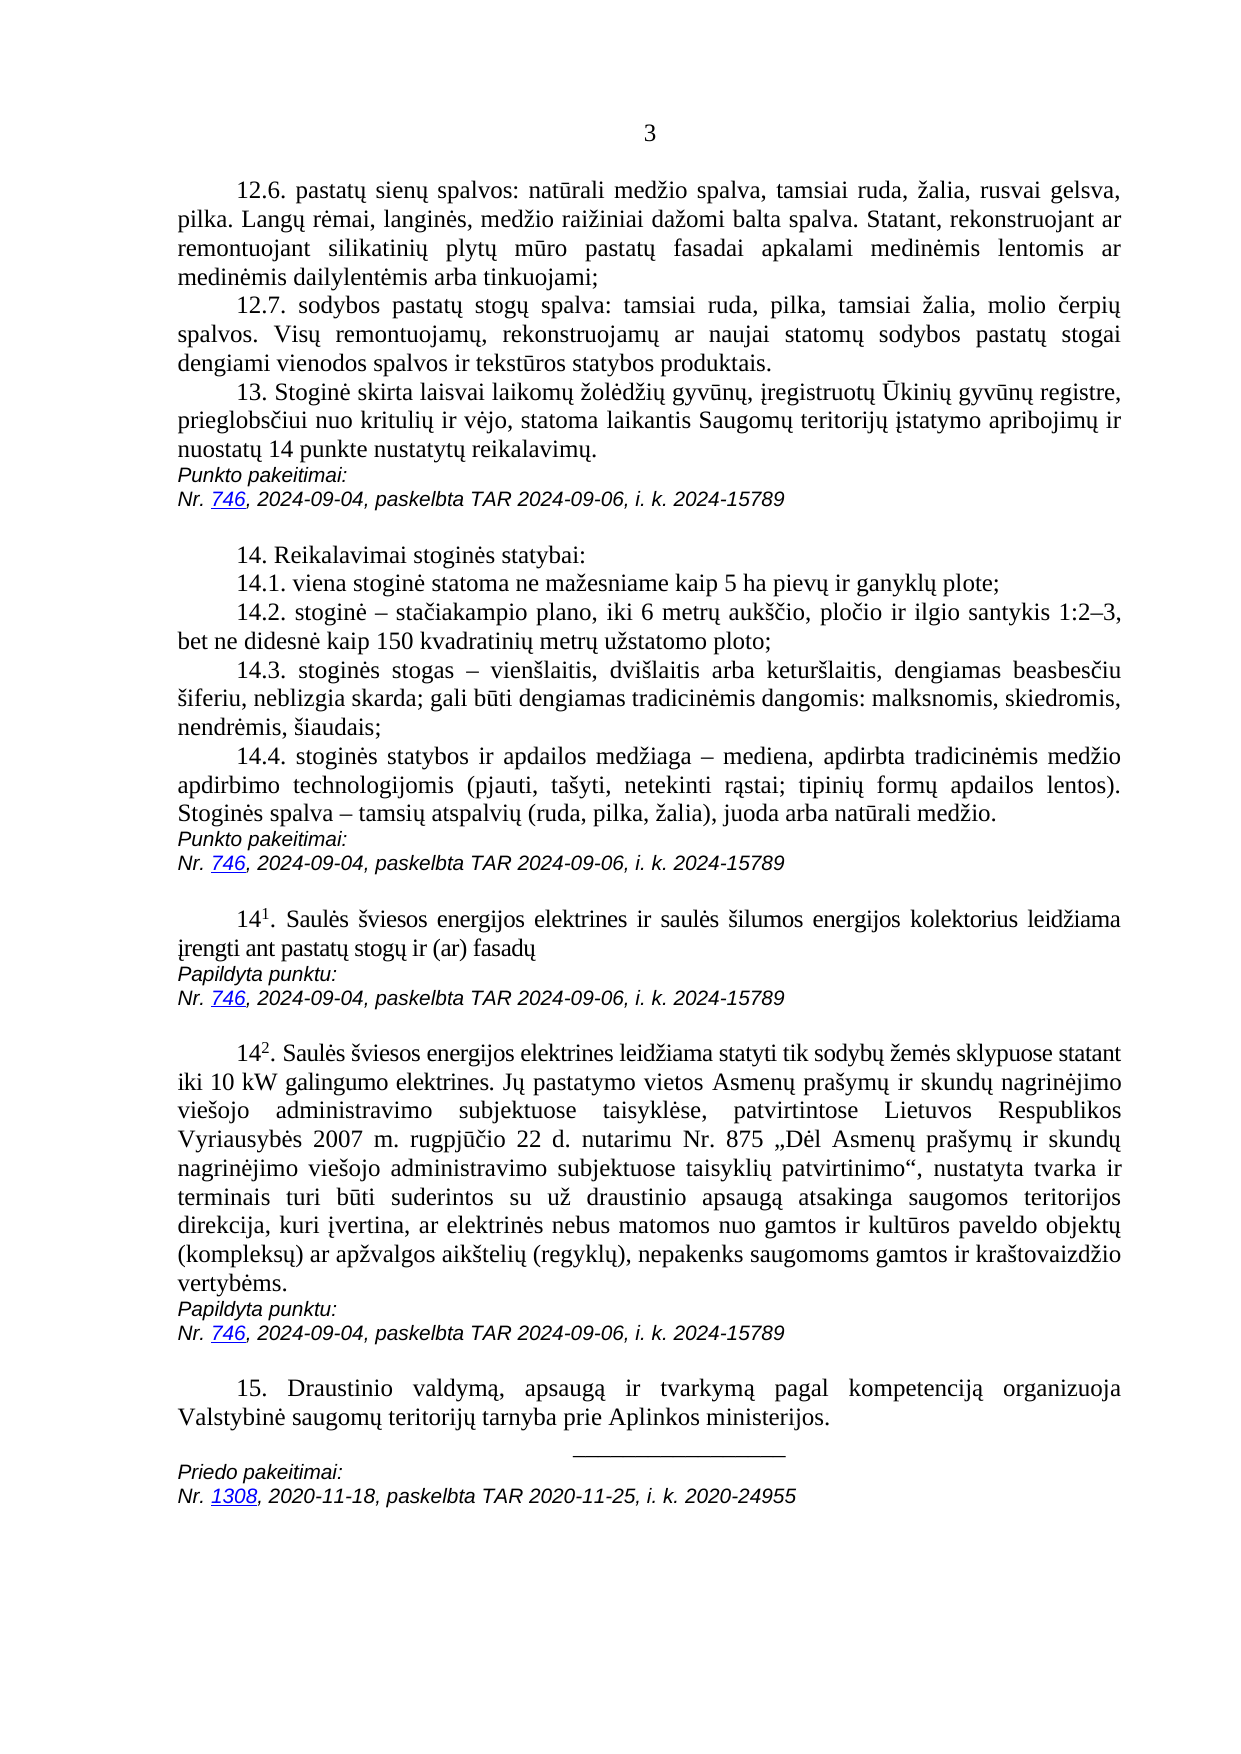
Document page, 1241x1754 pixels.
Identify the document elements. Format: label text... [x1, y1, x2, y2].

text Nr. 746, 2024-09-04, paskelbta TAR 2024-09-06, i. k. 2024-15789 [177, 487, 1122, 511]
text 14.4. stoginės statybos ir apdailos medžiaga – mediena, apdirbta tradicinėmis medžio apdirbimo technologijomis (pjauti, tašyti, netekinti rąstai; tipinių formų apdailos lentos). Stoginės spalva – tamsių atspalvių (ruda, pilka, žalia), juoda arba natūrali medžio. [177, 741, 1122, 827]
text Punkto pakeitimai: [177, 827, 1122, 851]
text 14.2. stoginė – stačiakampio plano, iki 6 metrų aukščio, pločio ir ilgio santykis 1:2–3, bet ne didesnė kaip 150 kvadratinių metrų užstatomo ploto; [177, 597, 1122, 655]
text 14.1. viena stoginė statoma ne mažesniame kaip 5 ha pievų ir ganyklų plote; [177, 568, 1122, 597]
text 13. Stoginė skirta laisvai laikomų žolėdžių gyvūnų, įregistruotų Ūkinių gyvūnų registre, prieglobsčiui nuo kritulių ir vėjo, statoma laikantis Saugomų teritorijų įstatymo apribojimų ir nuostatų 14 punkte nustatytų reikalavimų. [177, 377, 1122, 463]
text Nr. 1308, 2020-11-18, paskelbta TAR 2020-11-25, i. k. 2020-24955 [177, 1484, 1122, 1508]
text Nr. 746, 2024-09-04, paskelbta TAR 2024-09-06, i. k. 2024-15789 [177, 1321, 1122, 1345]
text 14.3. stoginės stogas – vienšlaitis, dvišlaitis arba keturšlaitis, dengiamas beasbesčiu šiferiu, neblizgia skarda; gali būti dengiamas tradicinėmis dangomis: malksnomis, skiedromis, nendrėmis, šiaudais; [177, 655, 1122, 741]
text Nr. 746, 2024-09-04, paskelbta TAR 2024-09-06, i. k. 2024-15789 [177, 851, 1122, 875]
text 12.6. pastatų sienų spalvos: natūrali medžio spalva, tamsiai ruda, žalia, rusvai gelsva, pilka. Langų rėmai, langinės, medžio raižiniai dažomi balta spalva. Statant, rekonstruojant ar remontuojant silikatinių plytų mūro pastatų fasadai apkalami medinėmis lentomis ar medinėmis dailylentėmis arba tinkuojami; [177, 176, 1122, 291]
text Papildyta punktu: [177, 1297, 1122, 1321]
text 15. Draustinio valdymą, apsaugą ir tvarkymą pagal kompetenciją organizuoja Valstybinė saugomų teritorijų tarnyba prie Aplinkos ministerijos. [177, 1373, 1122, 1431]
text _________________ [177, 1431, 1122, 1460]
text 12.7. sodybos pastatų stogų spalva: tamsiai ruda, pilka, tamsiai žalia, molio čerpių spalvos. Visų remontuojamų, rekonstruojamų ar naujai statomų sodybos pastatų stogai dengiami vienodos spalvos ir tekstūros statybos produktais. [177, 291, 1122, 377]
text Nr. 746, 2024-09-04, paskelbta TAR 2024-09-06, i. k. 2024-15789 [177, 985, 1122, 1009]
text Priedo pakeitimai: [177, 1460, 1122, 1484]
text 141. Saulės šviesos energijos elektrines ir saulės šilumos energijos kolektorius leidžiama įrengti ant pastatų stogų ir (ar) fasadų [177, 904, 1122, 961]
text Papildyta punktu: [177, 961, 1122, 985]
text 14. Reikalavimai stoginės statybai: [177, 540, 1122, 568]
text Punkto pakeitimai: [177, 463, 1122, 487]
text 142. Saulės šviesos energijos elektrines leidžiama statyti tik sodybų žemės sklypuose statant iki 10 kW galingumo elektrines. Jų pastatymo vietos Asmenų prašymų ir skundų nagrinėjimo viešojo administravimo subjektuose taisyklėse, patvirtintose Lietuvos Respublikos Vyriausybės 2007 m. rugpjūčio 22 d. nutarimu Nr. 875 „Dėl Asmenų prašymų ir skundų nagrinėjimo viešojo administravimo subjektuose taisyklių patvirtinimo“, nustatyta tvarka ir terminais turi būti suderintos su už draustinio apsaugą atsakinga saugomos teritorijos direkcija, kuri įvertina, ar elektrinės nebus matomos nuo gamtos ir kultūros paveldo objektų (kompleksų) ar apžvalgos aikštelių (regyklų), nepakenks saugomoms gamtos ir kraštovaizdžio vertybėms. [177, 1038, 1122, 1297]
